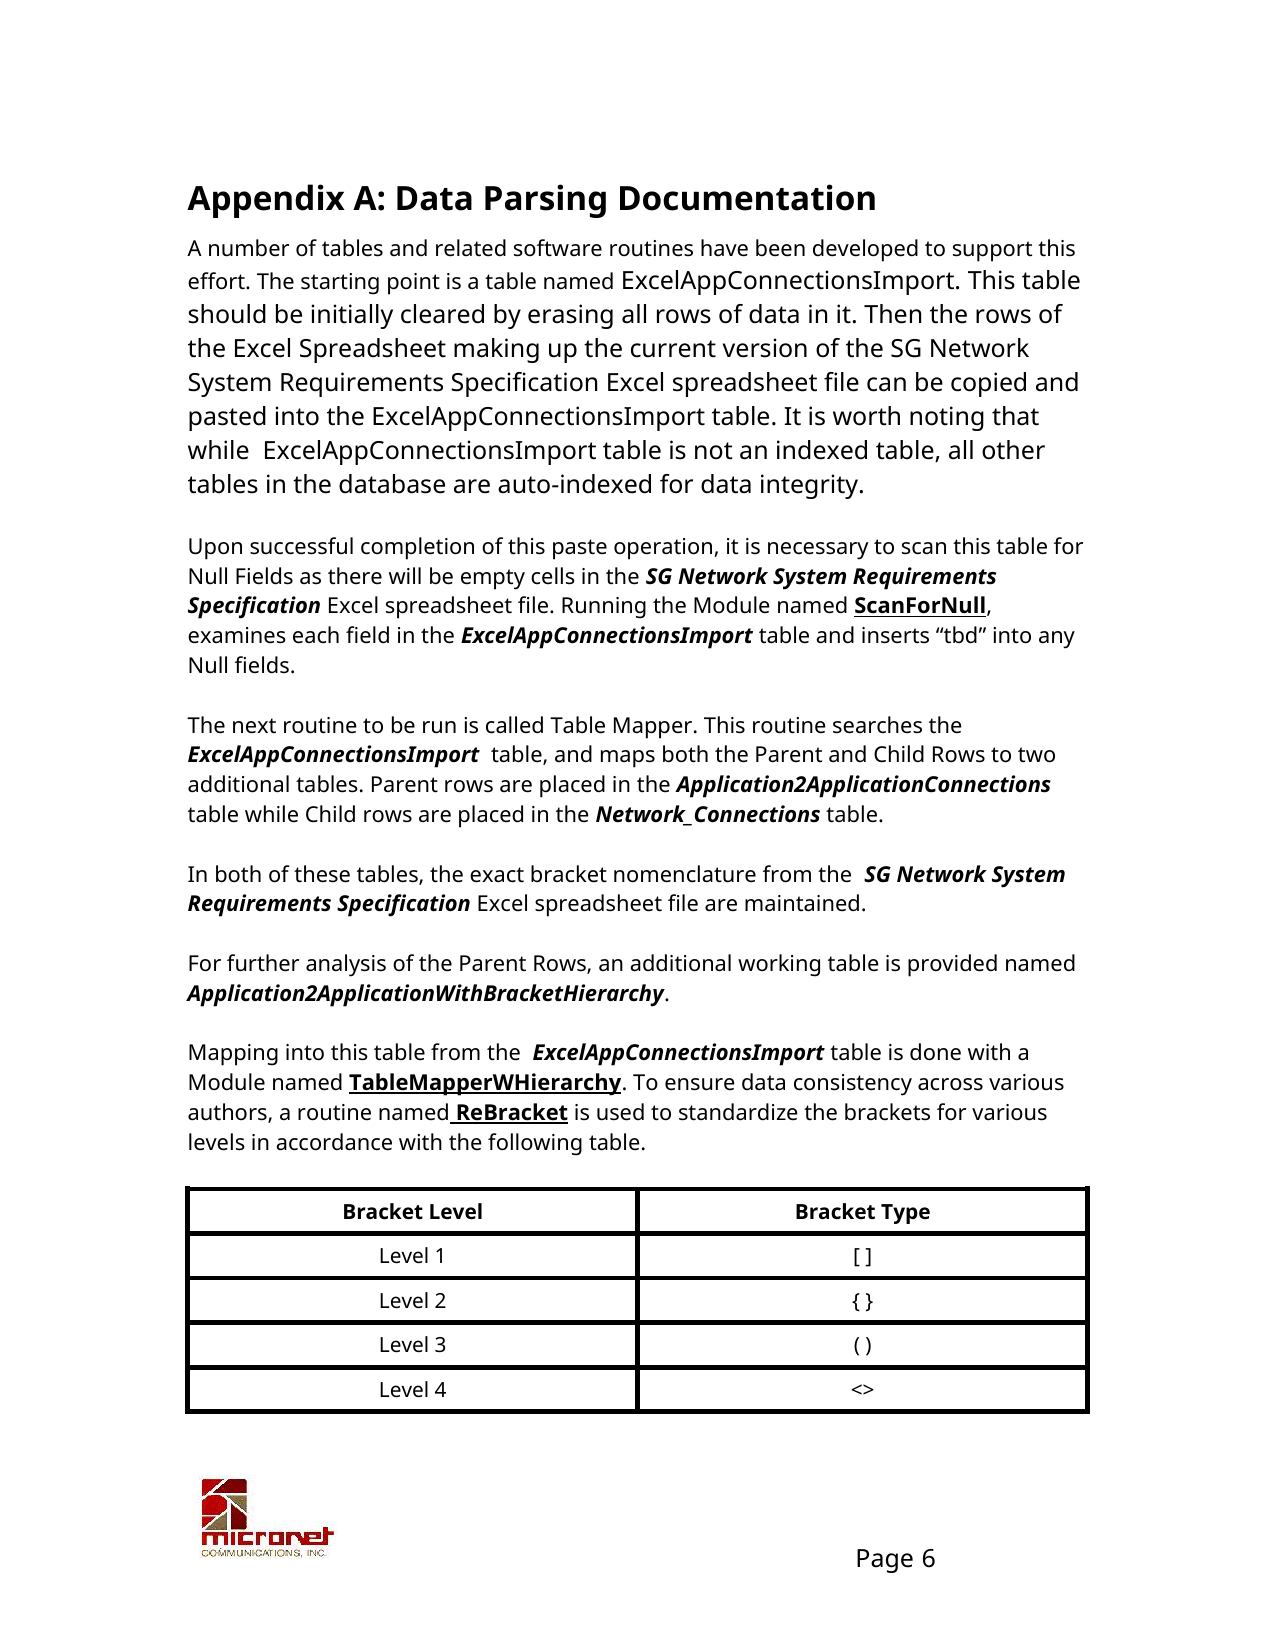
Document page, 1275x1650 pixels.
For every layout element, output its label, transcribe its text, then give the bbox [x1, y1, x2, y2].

table_cell ( ) [640, 1325, 1085, 1365]
text In both of these tables, the exact bracket nomenclature from the SG Network System Requirements Specification Excel spreadsheet file are maintained. [187, 859, 1087, 918]
table_cell Level 2 [190, 1280, 635, 1320]
text Mapping into this table from the ExcelAppConnectionsImport table is done with a Module named TableMapperWHierarchy. To ensure data consistency across various authors, a routine named ReBracket is used to standardize the brackets for various levels in accordance with the following table. [187, 1037, 1087, 1157]
picture [198, 1475, 338, 1559]
text A number of tables and related software routines have been developed to support this effort. The starting point is a table named ExcelAppConnectionsImport. This table should be initially cleared by erasing all rows of data in it. Then the rows of the Excel Spreadsheet making up the current version of the SG Network System Requirements Specification Excel spreadsheet file can be copied and pasted into the ExcelAppConnectionsImport table. It is worth noting that while ExcelAppConnectionsImport table is not an indexed table, all other tables in the database are auto-indexed for data integrity. [187, 233, 1087, 501]
table_cell Level 3 [190, 1325, 635, 1365]
table_header Bracket Level [190, 1191, 635, 1231]
table_cell Level 4 [190, 1370, 635, 1409]
text The next routine to be run is called Table Mapper. This routine searches the ExcelAppConnectionsImport table, and maps both the Parent and Child Rows to two additional tables. Parent rows are placed in the Application2ApplicationConnections table while Child rows are placed in the Network_Connections table. [187, 710, 1087, 829]
text For further analysis of the Parent Rows, an additional working table is provided named Application2ApplicationWithBracketHierarchy. [187, 948, 1087, 1008]
table_cell [ ] [640, 1236, 1085, 1276]
table_header Bracket Type [640, 1191, 1085, 1231]
table_cell Level 1 [190, 1236, 635, 1276]
subtitle Appendix A: Data Parsing Documentation [187, 175, 1087, 220]
table_cell <> [640, 1370, 1085, 1409]
text Upon successful completion of this paste operation, it is necessary to scan this table for Null Fields as there will be empty cells in the SG Network System Requirements Specification Excel spreadsheet file. Running the Module named ScanForNull, examines each field in the ExcelAppConnectionsImport table and inserts “tbd” into any Null fields. [187, 531, 1087, 680]
table_cell { } [640, 1280, 1085, 1320]
